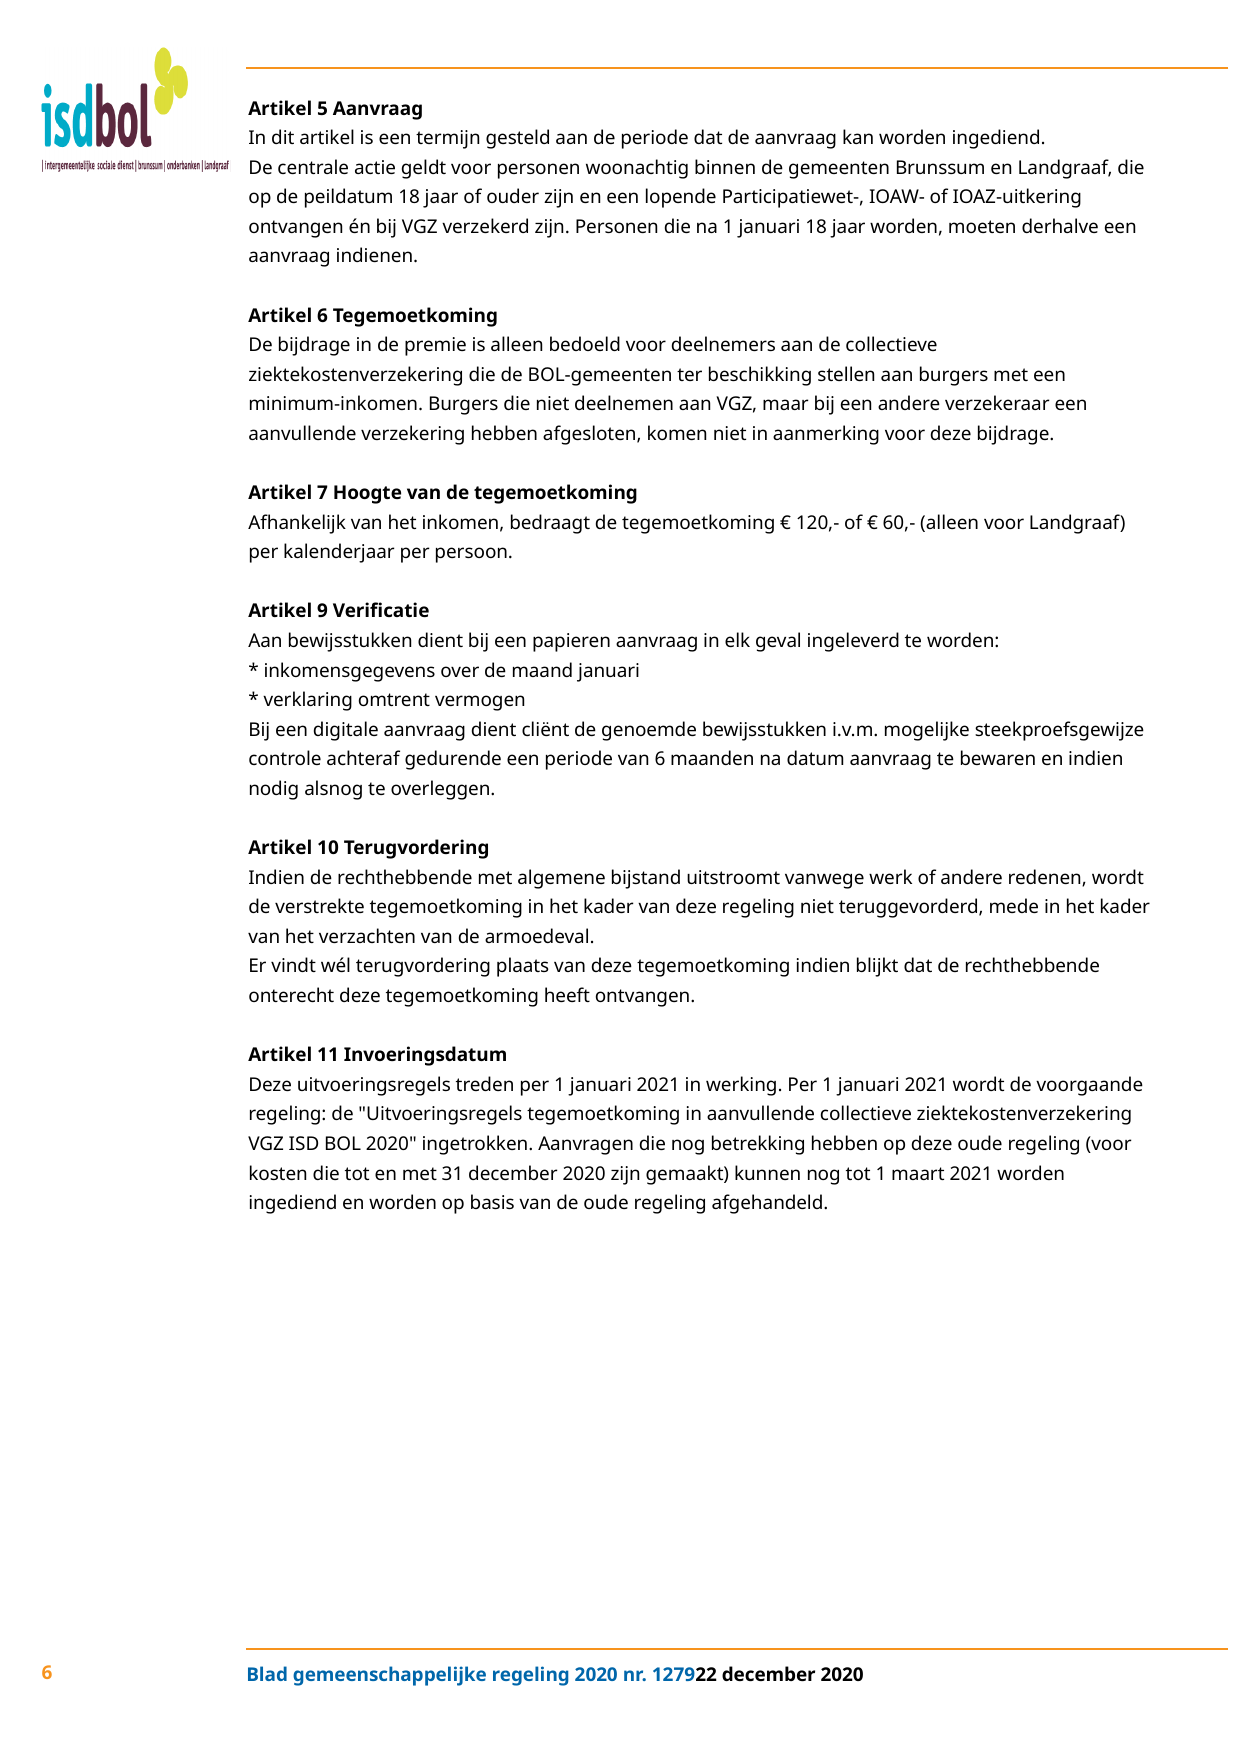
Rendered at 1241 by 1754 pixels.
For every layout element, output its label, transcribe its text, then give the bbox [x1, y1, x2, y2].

text Artikel 11 Invoeringsdatum [248, 1041, 1152, 1067]
text Aan bewijsstukken dient bij een papieren aanvraag in elk geval ingeleverd te worden: [248, 627, 1152, 653]
text * verklaring omtrent vermogen [248, 686, 1152, 712]
text In dit artikel is een termijn gesteld aan de periode dat de aanvraag kan worden ingediend. [248, 124, 1152, 150]
text De bijdrage in de premie is alleen bedoeld voor deelnemers aan de collectieve ziektekostenverzekering die de BOL-gemeenten ter beschikking stellen aan burgers met een minimum-inkomen. Burgers die niet deelnemen aan VGZ, maar bij een andere verzekeraar een aanvullende verzekering hebben afgesloten, komen niet in aanmerking voor deze bijdrage. [248, 331, 1152, 446]
text Artikel 5 Aanvraag [248, 95, 1152, 121]
text Bij een digitale aanvraag dient cliënt de genoemde bewijsstukken i.v.m. mogelijke steekproefsgewijze controle achteraf gedurende een periode van 6 maanden na datum aanvraag te bewaren en indien nodig alsnog te overleggen. [248, 716, 1152, 801]
text Artikel 9 Verificatie [248, 598, 1152, 623]
text Deze uitvoeringsregels treden per 1 januari 2021 in werking. Per 1 januari 2021 wordt de voorgaande regeling: de "Uitvoeringsregels tegemoetkoming in aanvullende collectieve ziektekostenverzekering VGZ ISD BOL 2020" ingetrokken. Aanvragen die nog betrekking hebben op deze oude regeling (voor kosten die tot en met 31 december 2020 zijn gemaakt) kunnen nog tot 1 maart 2021 worden ingediend en worden op basis van de oude regeling afgehandeld. [248, 1071, 1152, 1215]
text Artikel 7 Hoogte van de tegemoetkoming [248, 479, 1152, 505]
text De centrale actie geldt voor personen woonachtig binnen de gemeenten Brunssum en Landgraaf, die op de peildatum 18 jaar of ouder zijn en een lopende Participatiewet-, IOAW- of IOAZ-uitkering ontvangen én bij VGZ verzekerd zijn. Personen die na 1 januari 18 jaar worden, moeten derhalve een aanvraag indienen. [248, 154, 1152, 268]
text Artikel 6 Tegemoetkoming [248, 302, 1152, 328]
text Indien de rechthebbende met algemene bijstand uitstroomt vanwege werk of andere redenen, wordt de verstrekte tegemoetkoming in het kader van deze regeling niet teruggevorderd, mede in het kader van het verzachten van de armoedeval. [248, 864, 1152, 949]
picture [41, 47, 231, 172]
text Afhankelijk van het inkomen, bedraagt de tegemoetkoming € 120,- of € 60,- (alleen voor Landgraaf) per kalenderjaar per persoon. [248, 509, 1152, 564]
text Artikel 10 Terugvordering [248, 834, 1152, 860]
text * inkomensgegevens over de maand januari [248, 657, 1152, 683]
text Er vindt wél terugvordering plaats van deze tegemoetkoming indien blijkt dat de rechthebbende onterecht deze tegemoetkoming heeft ontvangen. [248, 953, 1152, 1008]
